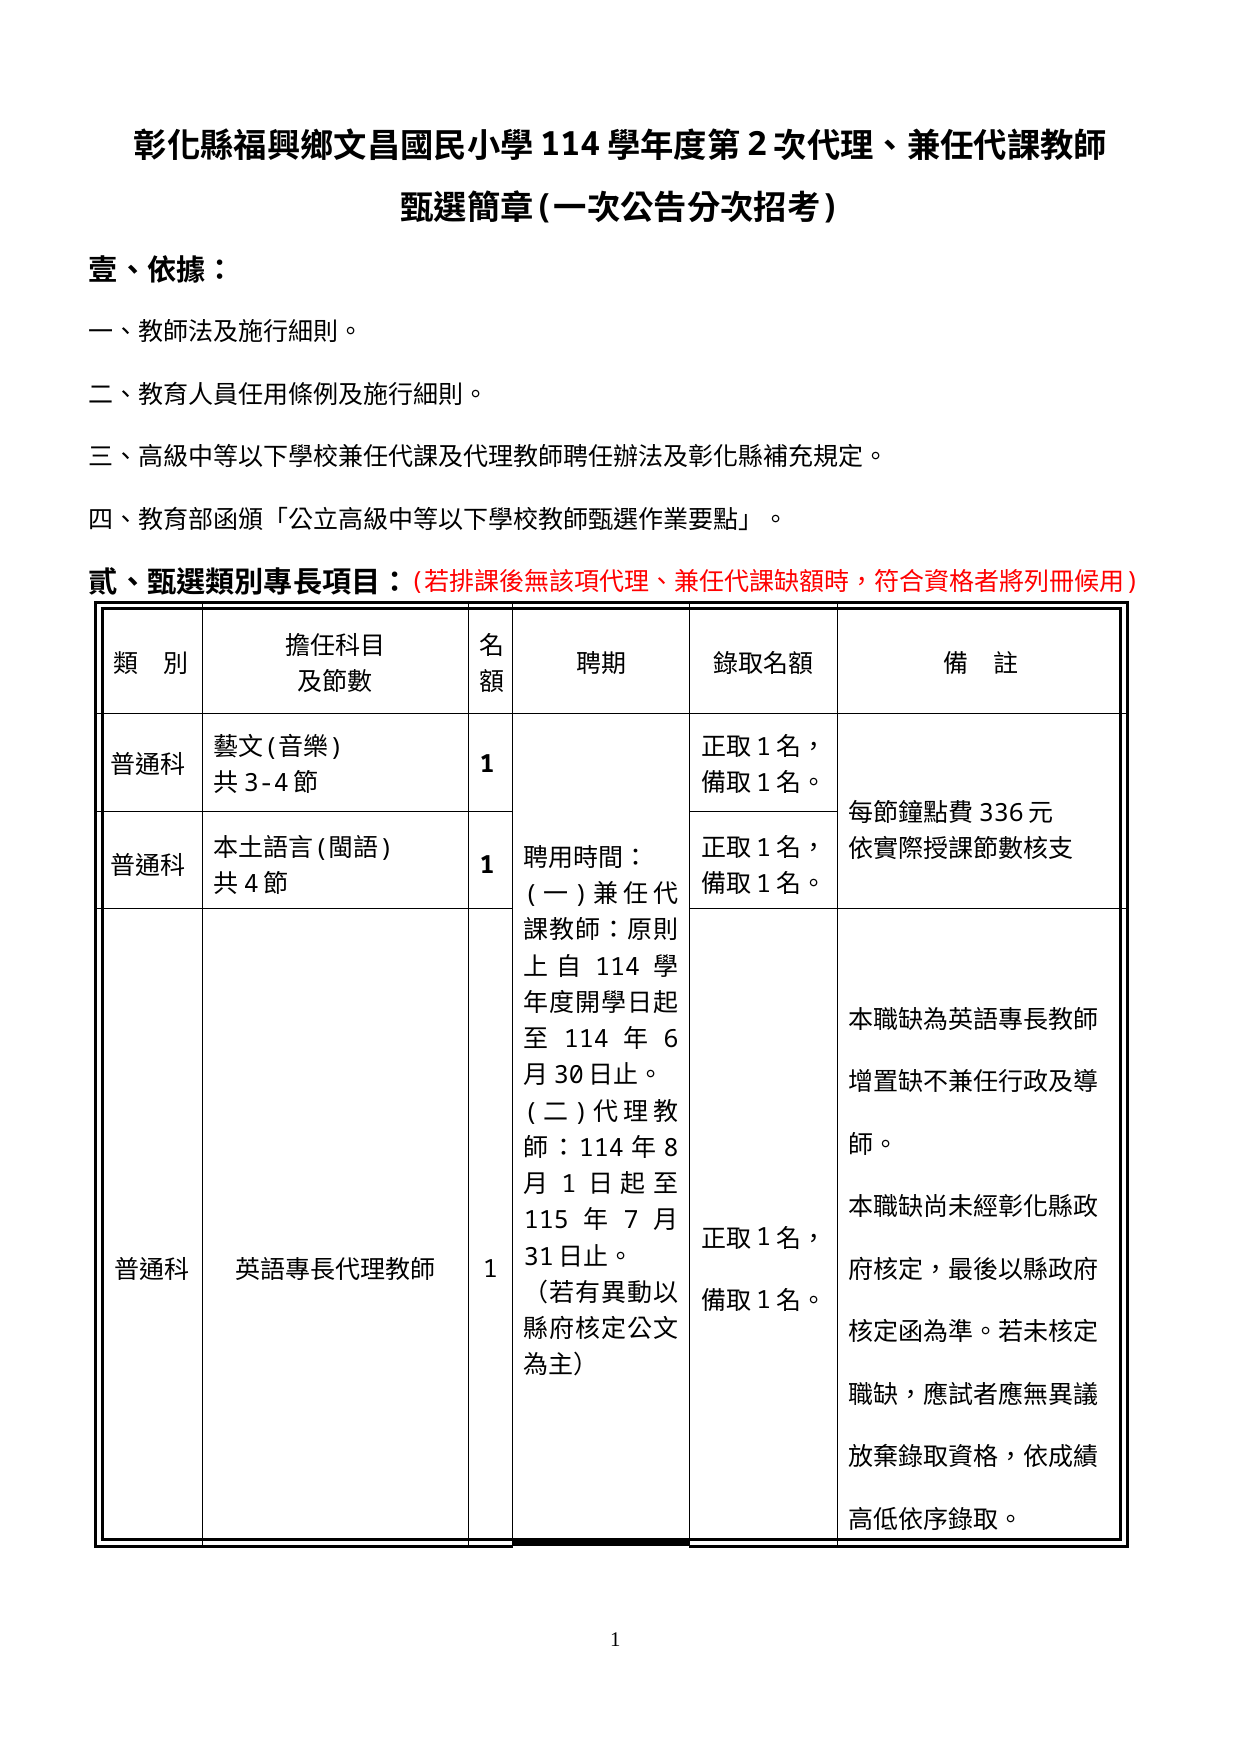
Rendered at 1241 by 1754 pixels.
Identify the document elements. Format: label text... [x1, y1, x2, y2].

text 一、教師法及施行細則。 [89, 288, 1152, 351]
table_cell 本土語言(閩語) 共4節 [203, 812, 468, 908]
text 四、教育部函頒「公立高級中等以下學校教師甄選作業要點」。 [89, 476, 1152, 538]
text 甄選簡章(一次公告分次招考) [89, 163, 1152, 226]
table_cell 正取1名，備取1名。 [690, 909, 837, 1538]
table_cell 本職缺為英語專長教師 增置缺不兼任行政及導師。 本職缺尚未經彰化縣政府核定，最後以縣政府核定函為準。若未核定職缺，應試者應無異議放棄錄取資格，依成績高低依序錄取。 [838, 909, 1119, 1538]
table_cell 聘用時間： (一)兼任代課教師：原則上自114學年度開學日起至114年6月30日止。 (二)代理教師：114年8月1日起至115年7月31日止。 （若有異動以縣府核定公文為主） [513, 714, 689, 1538]
table_header 類 別 [99, 604, 202, 713]
table_cell 普通科 [104, 714, 202, 811]
text 貳、甄選類別專長項目：(若排課後無該項代理、兼任代課缺額時，符合資格者將列冊候用) [89, 538, 1152, 601]
table_header 聘期 [513, 610, 689, 713]
table_cell 普通科 [104, 812, 202, 908]
table_cell 1 [469, 714, 512, 811]
table_cell 1 [469, 812, 512, 908]
table_header 擔任科目 及節數 [203, 610, 468, 713]
text 壹、依據： [89, 226, 1152, 288]
text 二、教育人員任用條例及施行細則。 [89, 351, 1152, 413]
table_cell 普通科 [104, 909, 202, 1538]
text 三、高級中等以下學校兼任代課及代理教師聘任辦法及彰化縣補充規定。 [89, 413, 1152, 476]
table_cell 英語專長代理教師 [203, 909, 468, 1538]
text 彰化縣福興鄉文昌國民小學114學年度第2次代理、兼任代課教師 [89, 101, 1152, 163]
table_cell 正取1名，備取1名。 [690, 714, 837, 811]
table_cell 正取1名，備取1名。 [690, 812, 837, 908]
table_cell 藝文(音樂) 共3-4節 [203, 714, 468, 811]
table_cell 1 [469, 909, 512, 1538]
table_cell 每節鐘點費336元 依實際授課節數核支 [838, 714, 1119, 908]
table_header 備 註 [838, 604, 1124, 713]
table_header 名額 [469, 610, 512, 713]
table_header 錄取名額 [690, 610, 837, 713]
